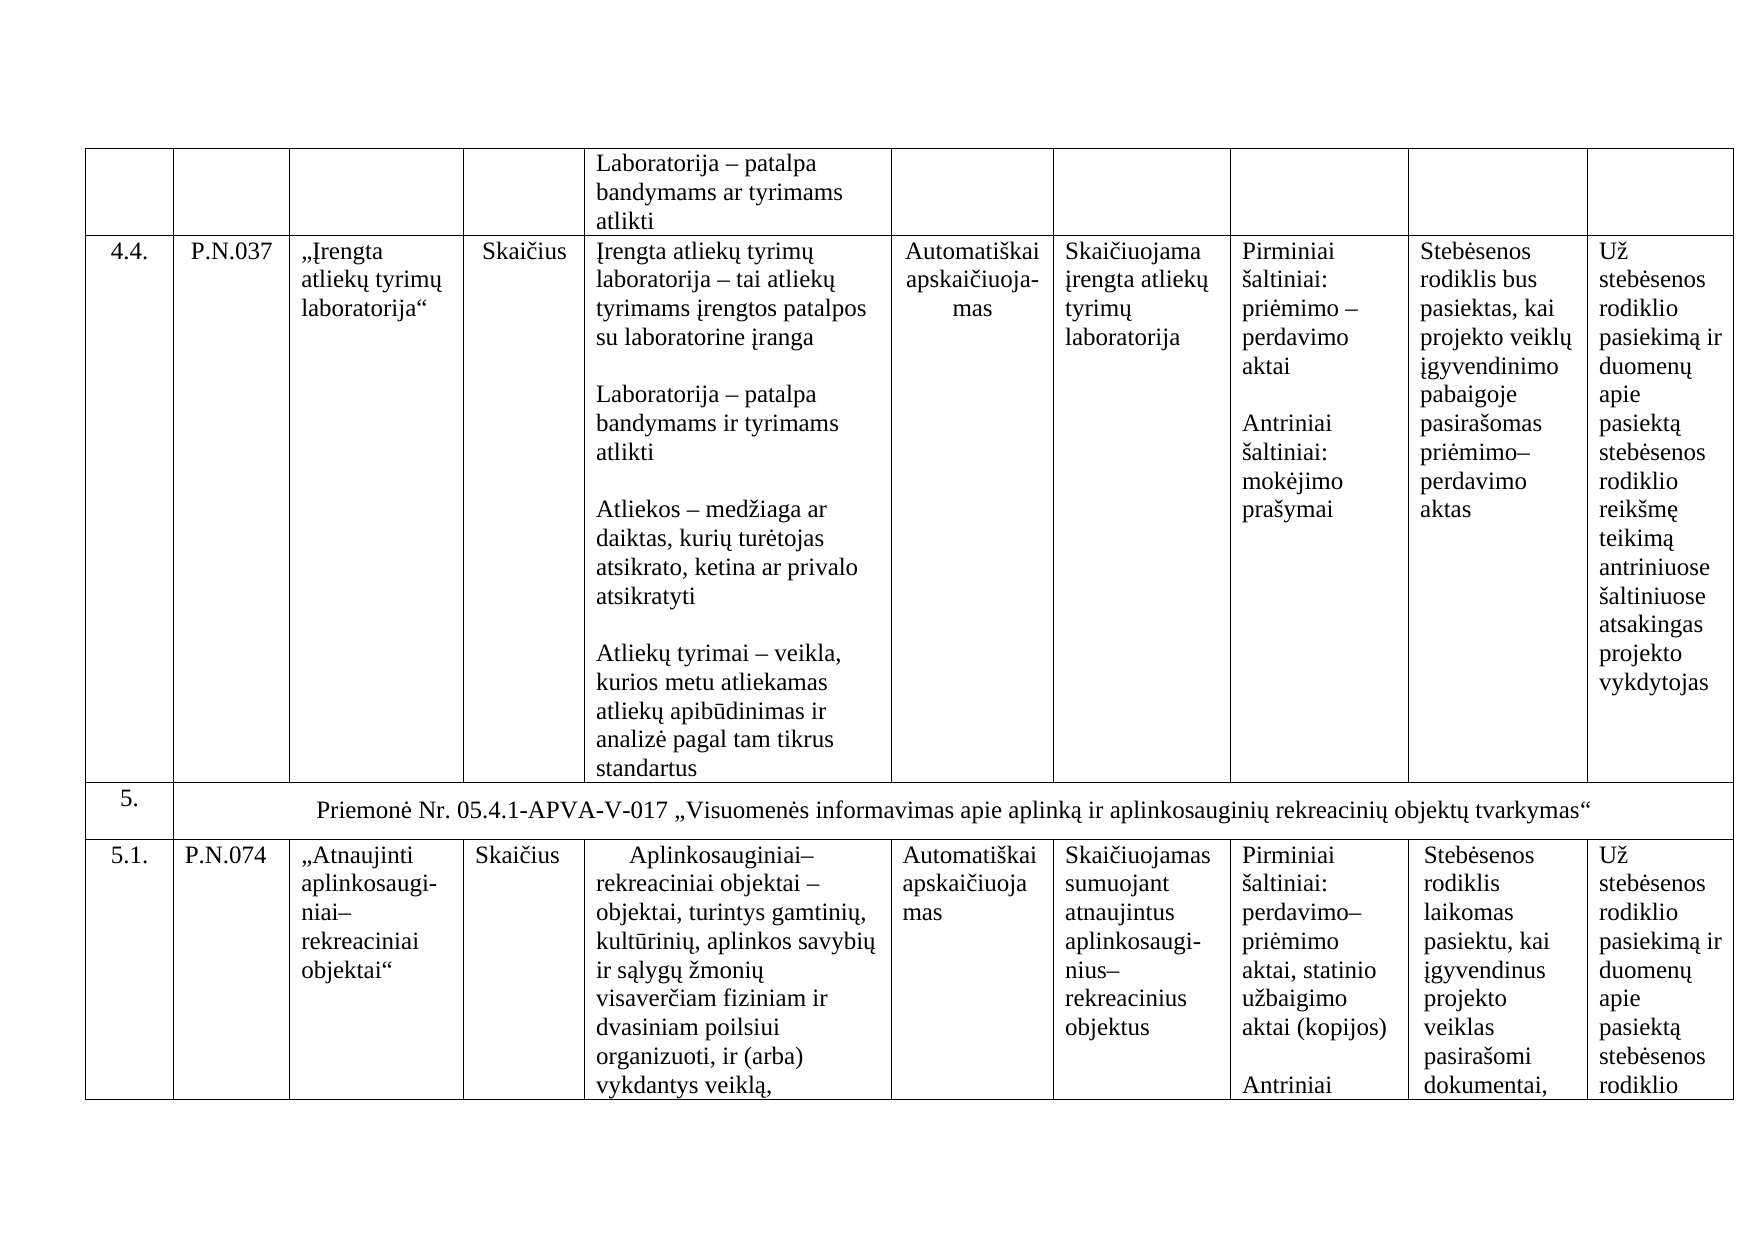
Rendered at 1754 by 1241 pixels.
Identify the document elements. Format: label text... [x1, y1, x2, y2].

table_cell Aplinkosauginiai–rekreaciniai objektai – objektai, turintys gamtinių, kultūrinių, aplinkos savybių ir sąlygų žmonių visaverčiam fiziniam ir dvasiniam poilsiui organizuoti, ir (arba) vykdantys veiklą, [585, 840, 891, 1098]
table_cell P.N.037 [174, 236, 289, 782]
table_cell Pirminiai šaltiniai: priėmimo – perdavimo aktai Antriniai šaltiniai: mokėjimo prašymai [1231, 236, 1408, 782]
table_cell Pirminiai šaltiniai: perdavimo–priėmimo aktai, statinio užbaigimo aktai (kopijos) Antriniai [1231, 840, 1408, 1098]
table_cell [1734, 839, 1739, 1098]
table_cell [86, 149, 173, 235]
table_cell Skaičiuojama įrengta atliekų tyrimų laboratorija [1054, 236, 1230, 782]
table_cell [1054, 149, 1230, 235]
table_cell Skaičius [464, 840, 584, 1098]
table_cell Už stebėsenos rodiklio pasiekimą ir duomenų apie pasiektą stebėsenos rodiklio [1588, 840, 1733, 1098]
table_cell Stebėsenos rodiklis bus pasiektas, kai projekto veiklų įgyvendinimo pabaigoje pasirašomas priėmimo– perdavimo aktas [1409, 236, 1587, 782]
table_cell Automatiškai apskaičiuoja-mas [892, 236, 1053, 782]
table_cell Už stebėsenos rodiklio pasiekimą ir duomenų apie pasiektą stebėsenos rodiklio reikšmę teikimą antriniuose šaltiniuose atsakingas projekto vykdytojas [1588, 236, 1733, 782]
table_cell P.N.074 [174, 840, 289, 1098]
table_cell [1734, 782, 1739, 839]
table_cell Priemonė Nr. 05.4.1-APVA-V-017 „Visuomenės informavimas apie aplinką ir aplinkosauginių rekreacinių objektų tvarkymas“ [174, 783, 1733, 839]
table_cell Stebėsenos rodiklis laikomas pasiektu, kai įgyvendinus projekto veiklas pasirašomi dokumentai, [1409, 840, 1587, 1098]
table_cell [1734, 148, 1739, 235]
table_cell [1588, 149, 1733, 235]
table_cell [892, 149, 1053, 235]
table_cell [464, 149, 584, 235]
table_cell 5. [86, 783, 173, 839]
table_cell Skaičius [464, 236, 584, 782]
table_cell Įrengta atliekų tyrimų laboratorija – tai atliekų tyrimams įrengtos patalpos su laboratorine įranga Laboratorija – patalpa bandymams ir tyrimams atlikti Atliekos – medžiaga ar daiktas, kurių turėtojas atsikrato, ketina ar privalo atsikratyti Atliekų tyrimai – veikla, kurios metu atliekamas atliekų apibūdinimas ir analizė pagal tam tikrus standartus [585, 236, 891, 782]
table_cell [174, 149, 289, 235]
table_cell 5.1. [86, 840, 173, 1098]
table_cell [1231, 149, 1408, 235]
table_cell Skaičiuojamas sumuojant atnaujintus aplinkosaugi-nius–rekreacinius objektus [1054, 840, 1230, 1098]
table_cell „Atnaujinti aplinkosaugi-niai–rekreaciniai objektai“ [290, 840, 463, 1098]
table_cell [1734, 235, 1739, 782]
table_cell „Įrengta atliekų tyrimų laboratorija“ [290, 236, 463, 782]
table_cell [290, 149, 463, 235]
table_cell 4.4. [86, 236, 173, 782]
table_cell Laboratorija – patalpa bandymams ar tyrimams atlikti [585, 149, 891, 235]
table_cell Automatiškai apskaičiuojamas [892, 840, 1053, 1098]
table_cell [1409, 149, 1587, 235]
